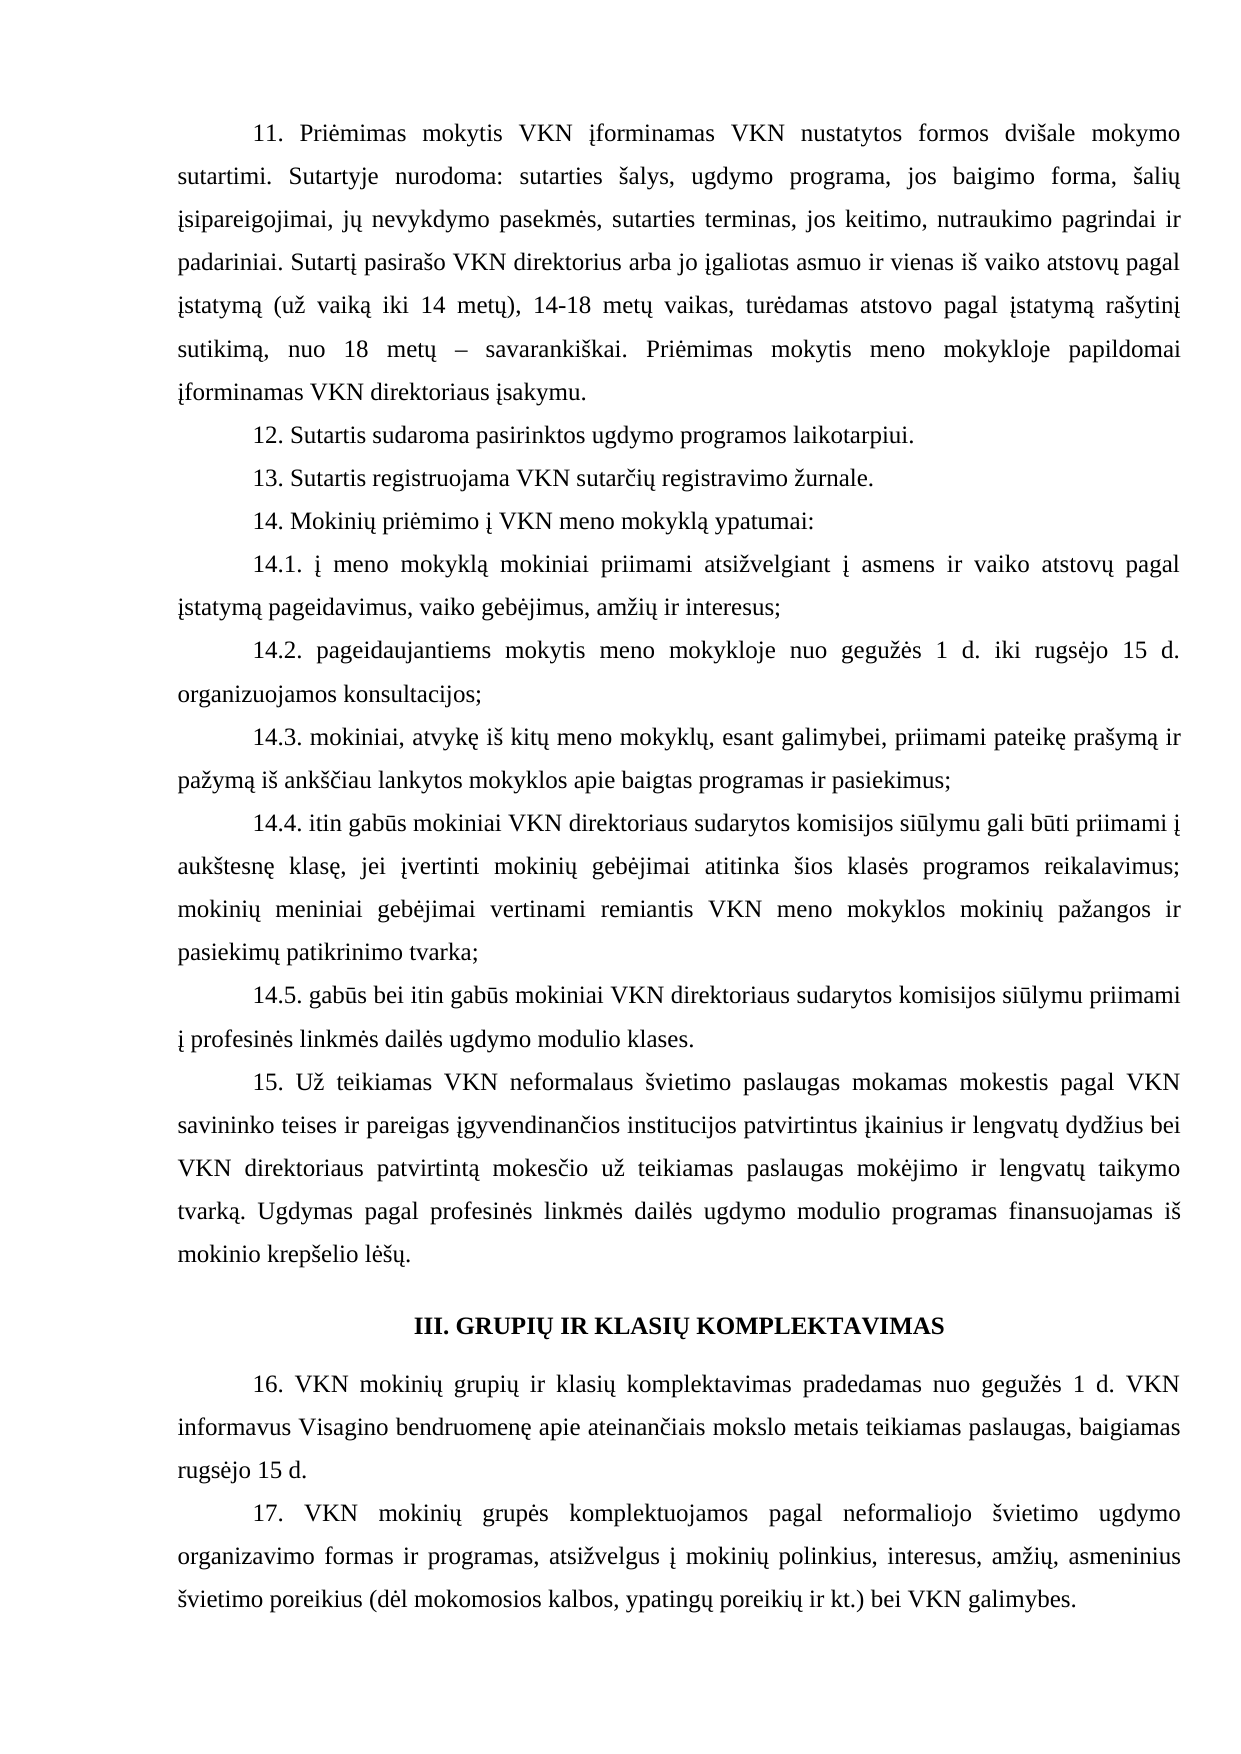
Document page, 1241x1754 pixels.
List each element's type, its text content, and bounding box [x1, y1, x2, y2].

text 12. Sutartis sudaroma pasirinktos ugdymo programos laikotarpiui. [177, 420, 1181, 449]
text III. GRUPIŲ IR KLASIŲ KOMPLEKTAVIMAS [177, 1311, 1181, 1340]
text 14.4. itin gabūs mokiniai VKN direktoriaus sudarytos komisijos siūlymu gali būti priimami į aukštesnę klasę, jei įvertinti mokinių gebėjimai atitinka šios klasės programos reikalavimus; mokinių meniniai gebėjimai vertinami remiantis VKN meno mokyklos mokinių pažangos ir pasiekimų patikrinimo tvarka; [177, 808, 1181, 966]
text 14. Mokinių priėmimo į VKN meno mokyklą ypatumai: [177, 506, 1181, 535]
text 17. VKN mokinių grupės komplektuojamos pagal neformaliojo švietimo ugdymo organizavimo formas ir programas, atsižvelgus į mokinių polinkius, interesus, amžių, asmeninius švietimo poreikius (dėl mokomosios kalbos, ypatingų poreikių ir kt.) bei VKN galimybes. [177, 1498, 1181, 1613]
text 16. VKN mokinių grupių ir klasių komplektavimas pradedamas nuo gegužės 1 d. VKN informavus Visagino bendruomenę apie ateinančiais mokslo metais teikiamas paslaugas, baigiamas rugsėjo 15 d. [177, 1369, 1181, 1484]
text 11. Priėmimas mokytis VKN įforminamas VKN nustatytos formos dvišale mokymo sutartimi. Sutartyje nurodoma: sutarties šalys, ugdymo programa, jos baigimo forma, šalių įsipareigojimai, jų nevykdymo pasekmės, sutarties terminas, jos keitimo, nutraukimo pagrindai ir padariniai. Sutartį pasirašo VKN direktorius arba jo įgaliotas asmuo ir vienas iš vaiko atstovų pagal įstatymą (už vaiką iki 14 metų), 14-18 metų vaikas, turėdamas atstovo pagal įstatymą rašytinį sutikimą, nuo 18 metų – savarankiškai. Priėmimas mokytis meno mokykloje papildomai įforminamas VKN direktoriaus įsakymu. [177, 118, 1181, 406]
text 14.5. gabūs bei itin gabūs mokiniai VKN direktoriaus sudarytos komisijos siūlymu priimami į profesinės linkmės dailės ugdymo modulio klases. [177, 981, 1181, 1052]
text 14.3. mokiniai, atvykę iš kitų meno mokyklų, esant galimybei, priimami pateikę prašymą ir pažymą iš ankščiau lankytos mokyklos apie baigtas programas ir pasiekimus; [177, 722, 1181, 794]
text 15. Už teikiamas VKN neformalaus švietimo paslaugas mokamas mokestis pagal VKN savininko teises ir pareigas įgyvendinančios institucijos patvirtintus įkainius ir lengvatų dydžius bei VKN direktoriaus patvirtintą mokesčio už teikiamas paslaugas mokėjimo ir lengvatų taikymo tvarką. Ugdymas pagal profesinės linkmės dailės ugdymo modulio programas finansuojamas iš mokinio krepšelio lėšų. [177, 1067, 1181, 1268]
text 14.1. į meno mokyklą mokiniai priimami atsižvelgiant į asmens ir vaiko atstovų pagal įstatymą pageidavimus, vaiko gebėjimus, amžių ir interesus; [177, 549, 1181, 621]
text 13. Sutartis registruojama VKN sutarčių registravimo žurnale. [177, 463, 1181, 492]
text 14.2. pageidaujantiems mokytis meno mokykloje nuo gegužės 1 d. iki rugsėjo 15 d. organizuojamos konsultacijos; [177, 636, 1181, 707]
